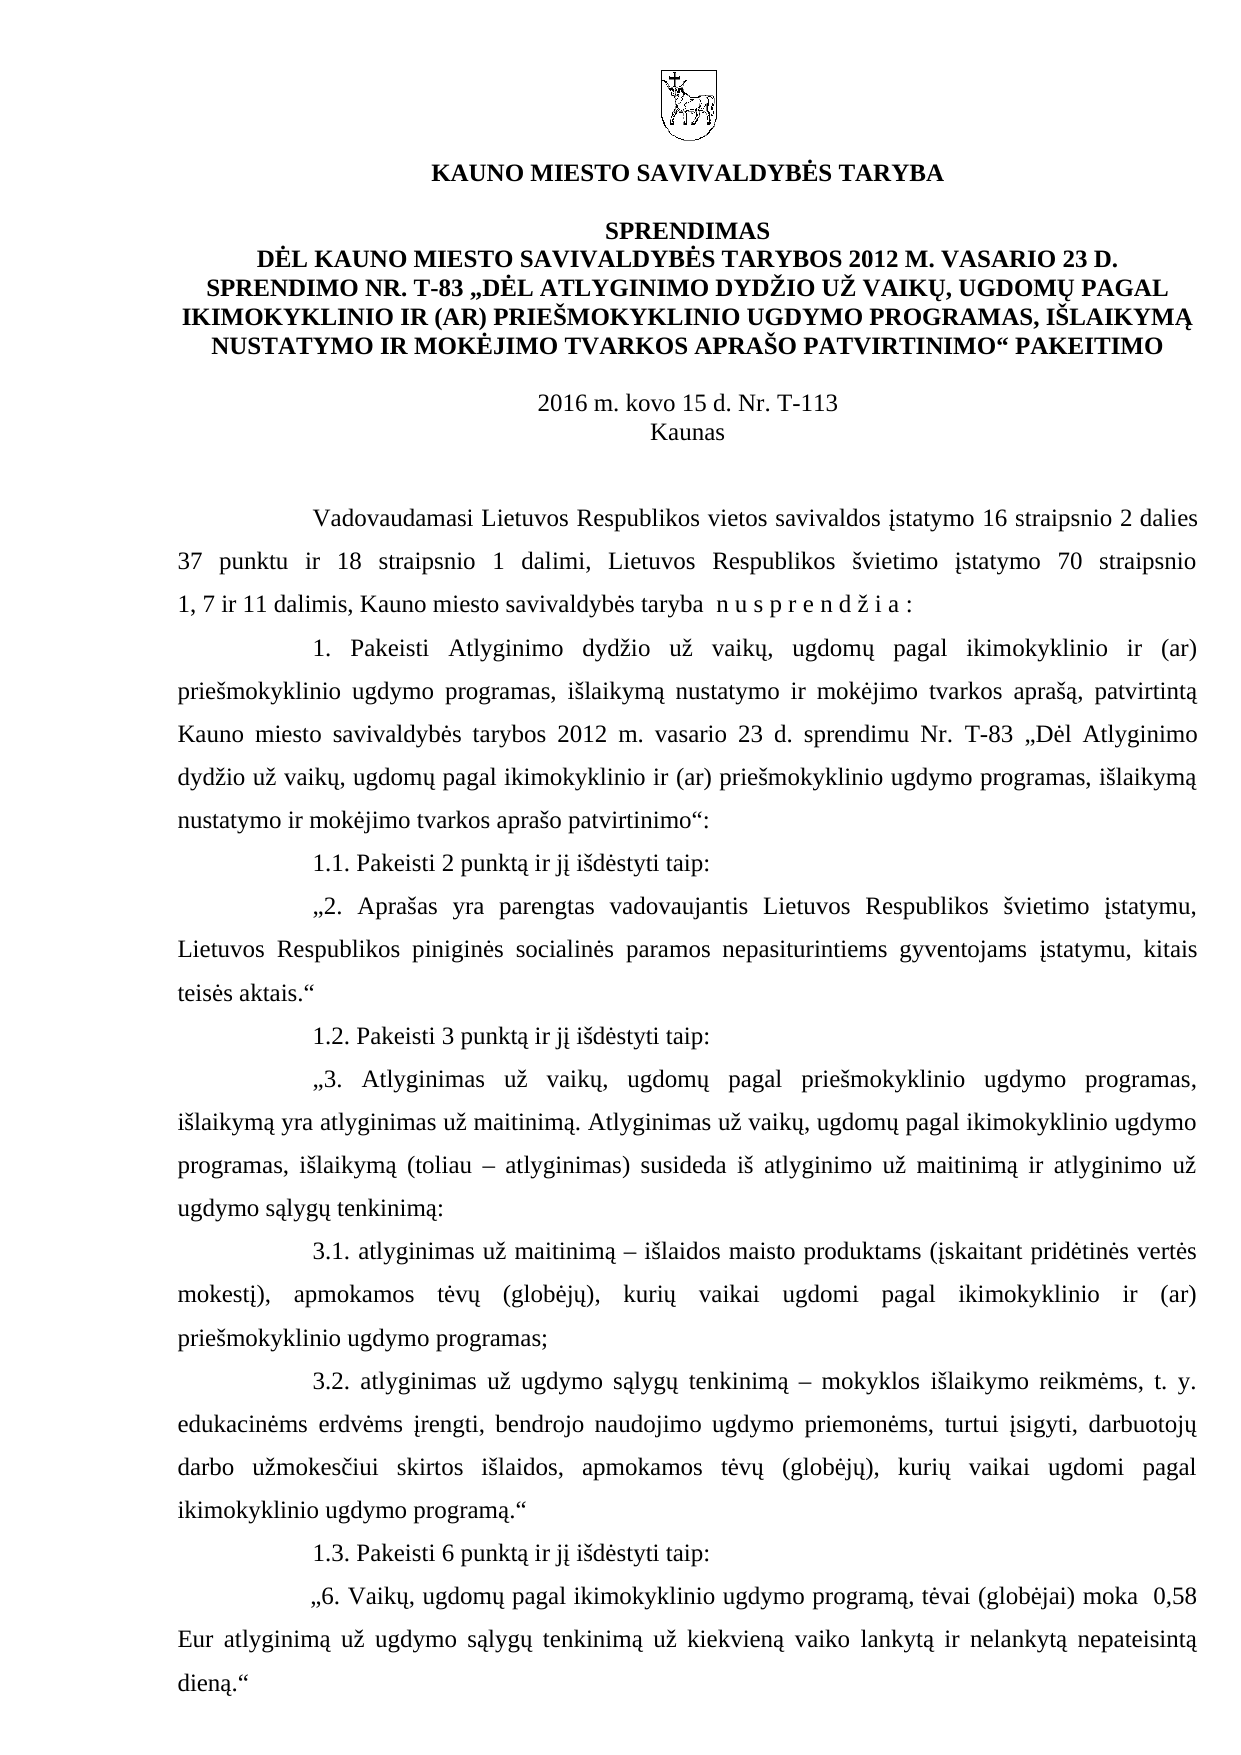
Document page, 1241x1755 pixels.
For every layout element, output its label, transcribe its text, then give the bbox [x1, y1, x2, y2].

text KAUNO MIESTO SAVIVALDYBĖS TARYBA [177, 158, 1198, 187]
text 3.2. atlyginimas už ugdymo sąlygų tenkinimą – mokyklos išlaikymo reikmėms, t. y. edukacinėms erdvėms įrengti, bendrojo naudojimo ugdymo priemonėms, turtui įsigyti, darbuotojų darbo užmokesčiui skirtos išlaidos, apmokamos tėvų (globėjų), kurių vaikai ugdomi pagal ikimokyklinio ugdymo programą.“ [177, 1366, 1198, 1524]
text „2. Aprašas yra parengtas vadovaujantis Lietuvos Respublikos švietimo įstatymu, Lietuvos Respublikos piniginės socialinės paramos nepasiturintiems gyventojams įstatymu, kitais teisės aktais.“ [177, 891, 1198, 1006]
text Kaunas [177, 417, 1198, 446]
text SPRENDIMAS [177, 216, 1198, 244]
text 3.1. atlyginimas už maitinimą – išlaidos maisto produktams (įskaitant pridėtinės vertės mokestį), apmokamos tėvų (globėjų), kurių vaikai ugdomi pagal ikimokyklinio ir (ar) priešmokyklinio ugdymo programas; [177, 1236, 1198, 1351]
text 1.1. Pakeisti 2 punktą ir jį išdėstyti taip: [177, 848, 1198, 877]
text 1. Pakeisti Atlyginimo dydžio už vaikų, ugdomų pagal ikimokyklinio ir (ar) priešmokyklinio ugdymo programas, išlaikymą nustatymo ir mokėjimo tvarkos aprašą, patvirtintą Kauno miesto savivaldybės tarybos 2012 m. vasario 23 d. sprendimu Nr. T-83 „Dėl Atlyginimo dydžio už vaikų, ugdomų pagal ikimokyklinio ir (ar) priešmokyklinio ugdymo programas, išlaikymą nustatymo ir mokėjimo tvarkos aprašo patvirtinimo“: [177, 633, 1198, 834]
text DĖL KAUNO MIESTO SAVIVALDYBĖS TARYBOS 2012 M. VASARIO 23 D. SPRENDIMO NR. T-83 „DĖL ATLYGINIMO DYDŽIO UŽ VAIKŲ, UGDOMŲ PAGAL IKIMOKYKLINIO IR (AR) PRIEŠMOKYKLINIO UGDYMO PROGRAMAS, IŠLAIKYMĄ NUSTATYMO IR MOKĖJIMO TVARKOS APRAŠO PATVIRTINIMO“ PAKEITIMO [177, 244, 1198, 359]
text „3. Atlyginimas už vaikų, ugdomų pagal priešmokyklinio ugdymo programas, išlaikymą yra atlyginimas už maitinimą. Atlyginimas už vaikų, ugdomų pagal ikimokyklinio ugdymo programas, išlaikymą (toliau – atlyginimas) susideda iš atlyginimo už maitinimą ir atlyginimo už ugdymo sąlygų tenkinimą: [177, 1064, 1198, 1222]
text 2016 m. kovo 15 d. Nr. T-113 [177, 388, 1198, 417]
text 1.3. Pakeisti 6 punktą ir jį išdėstyti taip: [177, 1538, 1198, 1567]
text 1.2. Pakeisti 3 punktą ir jį išdėstyti taip: [177, 1021, 1198, 1049]
text Vadovaudamasi Lietuvos Respublikos vietos savivaldos įstatymo 16 straipsnio 2 dalies 37 punktu ir 18 straipsnio 1 dalimi, Lietuvos Respublikos švietimo įstatymo 70 straipsnio 1, 7 ir 11 dalimis, Kauno miesto savivaldybės taryba nusprendžia: [177, 503, 1198, 618]
text „6. Vaikų, ugdomų pagal ikimokyklinio ugdymo programą, tėvai (globėjai) moka 0,58 Eur atlyginimą už ugdymo sąlygų tenkinimą už kiekvieną vaiko lankytą ir nelankytą nepateisintą dieną.“ [177, 1581, 1198, 1696]
